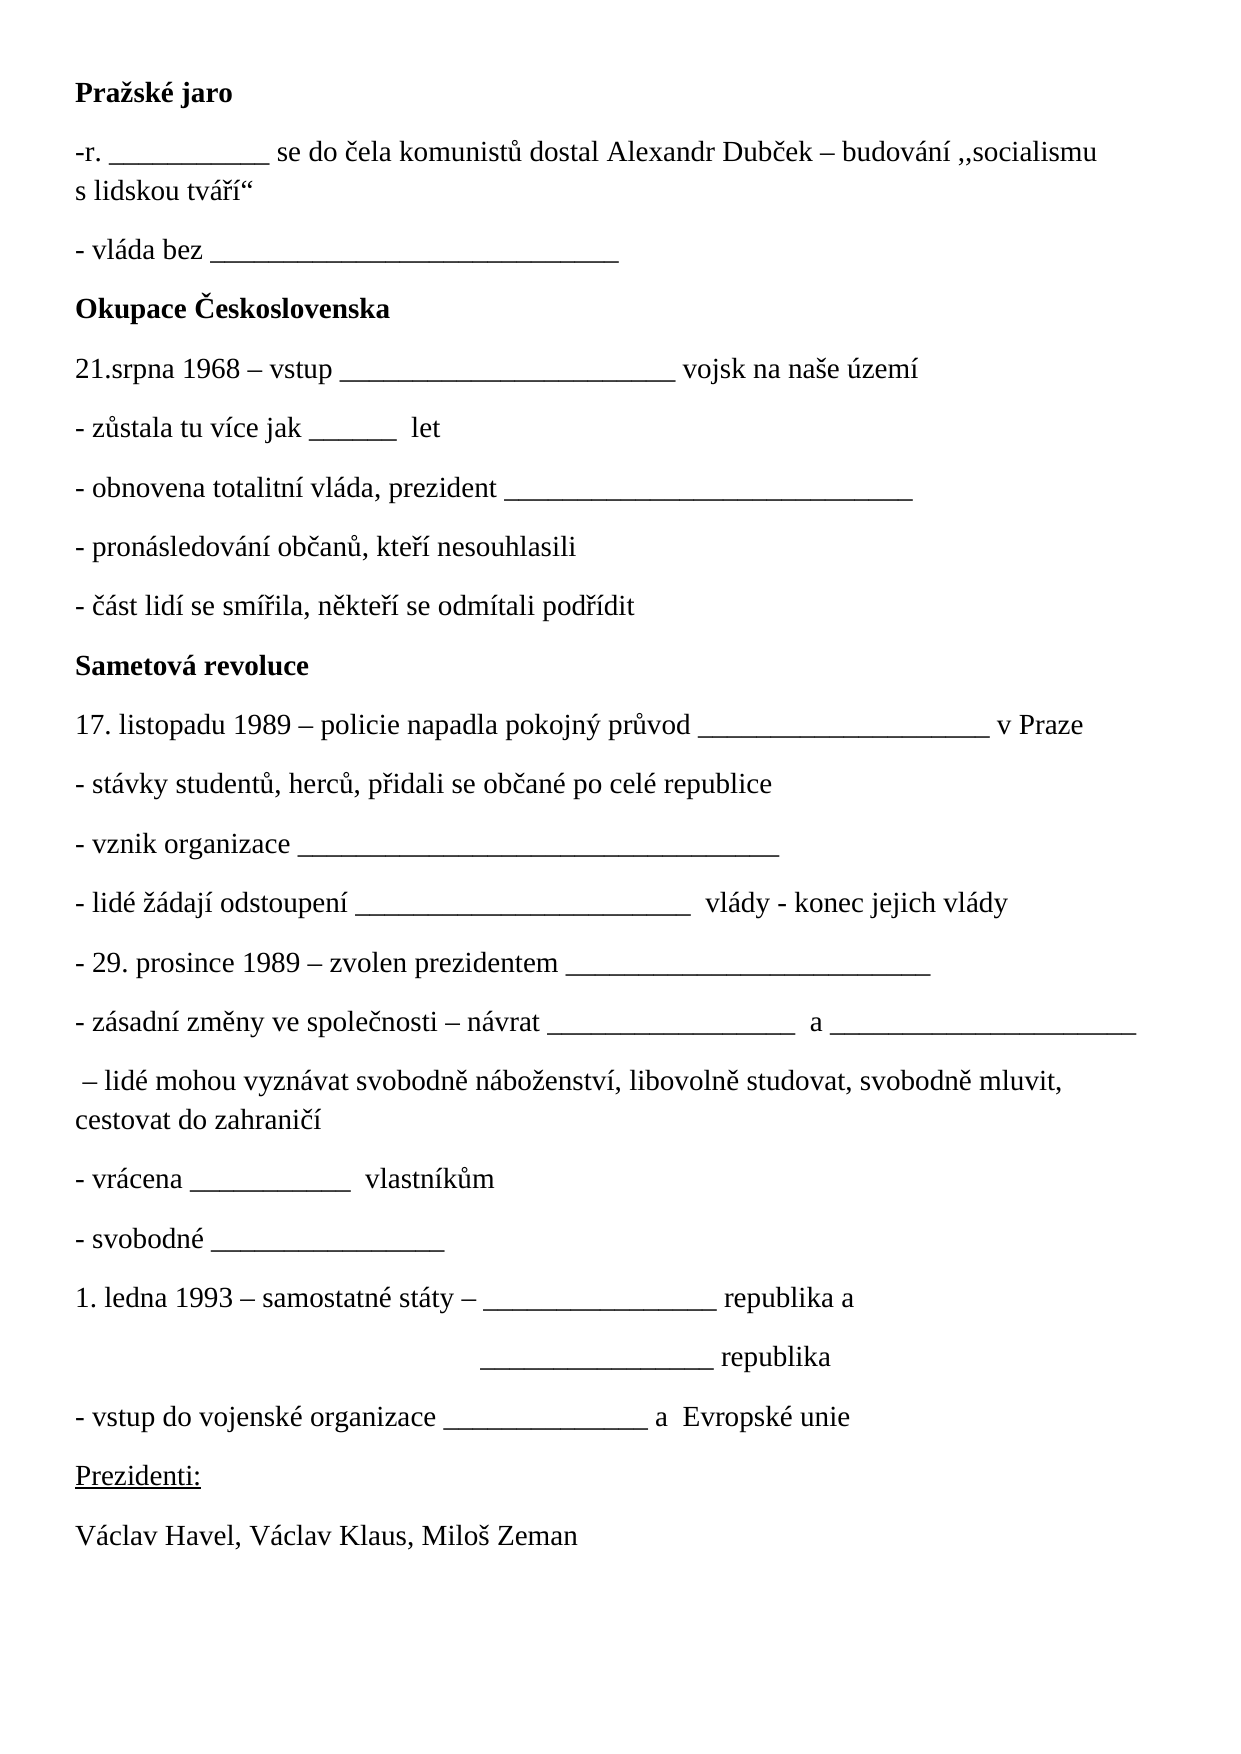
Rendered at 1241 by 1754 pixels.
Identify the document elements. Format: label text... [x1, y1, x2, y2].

text - zásadní změny ve společnosti – návrat _________________ a _____________________ [75, 1004, 1165, 1038]
text 1. ledna 1993 – samostatné státy – ________________ republika a [75, 1280, 1165, 1314]
text – lidé mohou vyznávat svobodně náboženství, libovolně studovat, svobodně mluvit, cestovat do zahraničí [75, 1063, 1165, 1136]
text Okupace Československa [75, 292, 1165, 325]
text - vláda bez ____________________________ [75, 232, 1165, 266]
text - stávky studentů, herců, přidali se občané po celé republice [75, 767, 1165, 800]
text ________________ republika [444, 1339, 1165, 1373]
text -r. ___________ se do čela komunistů dostal Alexandr Dubček – budování ,,socialismu s lidskou tváří“ [75, 134, 1165, 206]
text - vrácena ___________ vlastníkům [75, 1161, 1165, 1195]
text 17. listopadu 1989 – policie napadla pokojný průvod ____________________ v Praze [75, 707, 1165, 741]
text - pronásledování občanů, kteří nesouhlasili [75, 529, 1165, 563]
text Prezidenti: [75, 1458, 1165, 1492]
text - 29. prosince 1989 – zvolen prezidentem _________________________ [75, 945, 1165, 978]
text - obnovena totalitní vláda, prezident ____________________________ [75, 470, 1165, 503]
text Václav Havel, Václav Klaus, Miloš Zeman [75, 1518, 1165, 1551]
text - svobodné ________________ [75, 1221, 1165, 1254]
text - vstup do vojenské organizace ______________ a Evropské unie [75, 1399, 1165, 1432]
text - část lidí se smířila, někteří se odmítali podřídit [75, 588, 1165, 622]
text - zůstala tu více jak ______ let [75, 410, 1165, 444]
text Pražské jaro [75, 75, 1165, 108]
text 21.srpna 1968 – vstup _______________________ vojsk na naše území [75, 351, 1165, 384]
text Sametová revoluce [75, 648, 1165, 681]
text - lidé žádají odstoupení _______________________ vlády - konec jejich vlády [75, 885, 1165, 919]
text - vznik organizace _________________________________ [75, 826, 1165, 859]
